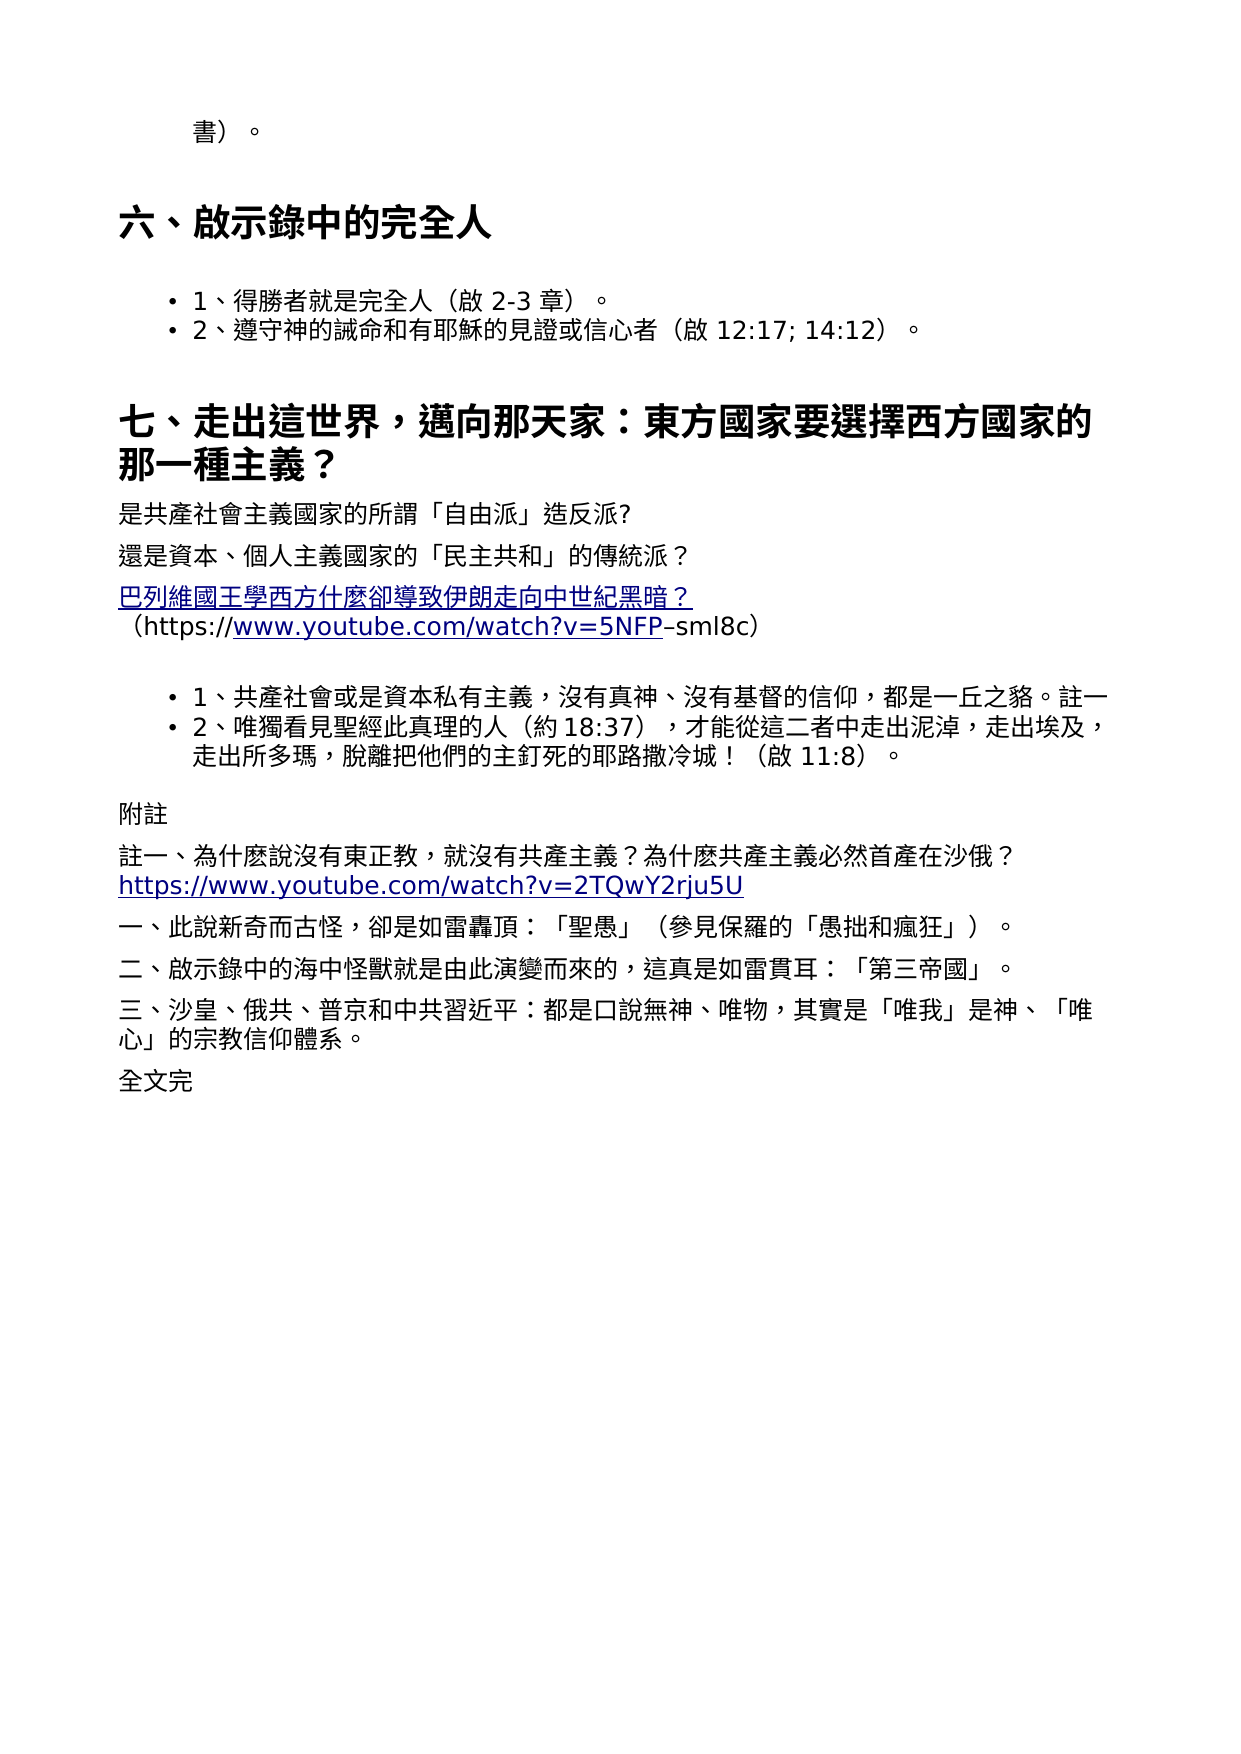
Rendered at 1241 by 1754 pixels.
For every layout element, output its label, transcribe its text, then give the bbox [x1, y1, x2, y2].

subtitle 七、走出這世界，邁向那天家：東方國家要選擇西方國家的那一種主義？ [118, 400, 1122, 487]
text 附註 [118, 801, 1122, 830]
text 全文完 [118, 1067, 1122, 1096]
text 還是資本、個人主義國家的「民主共和」的傳統派？ [118, 542, 1122, 571]
text 註一、為什麽說沒有東正教，就沒有共產主義？為什麽共產主義必然首產在沙俄？ https://www.youtube.com/watch?v=2TQwY2rju5U [118, 842, 1122, 901]
list 書）。 [177, 118, 1122, 147]
text 三、沙皇、俄共、普京和中共習近平：都是口說無神、唯物，其實是「唯我」是神、「唯心」的宗教信仰體系。 [118, 996, 1122, 1055]
list 1、共產社會或是資本私有主義，沒有真神、沒有基督的信仰，都是一丘之貉。註一 [177, 684, 1122, 713]
text 巴列維國王學西方什麼卻導致伊朗走向中世紀黑暗？ （https://www.youtube.com/watch?v=5NFP–sml8c） [118, 583, 1122, 642]
text 二、啟示錄中的海中怪獸就是由此演變而來的，這真是如雷貫耳：「第三帝國」。 [118, 955, 1122, 984]
text 是共產社會主義國家的所謂「自由派」造反派? [118, 500, 1122, 529]
text 一、此說新奇而古怪，卻是如雷轟頂：「聖愚」（參見保羅的「愚拙和瘋狂」）。 [118, 913, 1122, 942]
list 2、遵守神的誡命和有耶穌的見證或信心者（啟 12:17; 14:12）。 [177, 317, 1122, 346]
list 1、得勝者就是完全人（啟 2-3 章）。 [177, 287, 1122, 317]
list 2、唯獨看見聖經此真理的人（約18:37），才能從這二者中走出泥淖，走出埃及，走出所多瑪，脫離把他們的主釘死的耶路撒冷城！（啟 11:8）。 [177, 713, 1122, 771]
subtitle 六、啟示錄中的完全人 [118, 202, 1122, 245]
